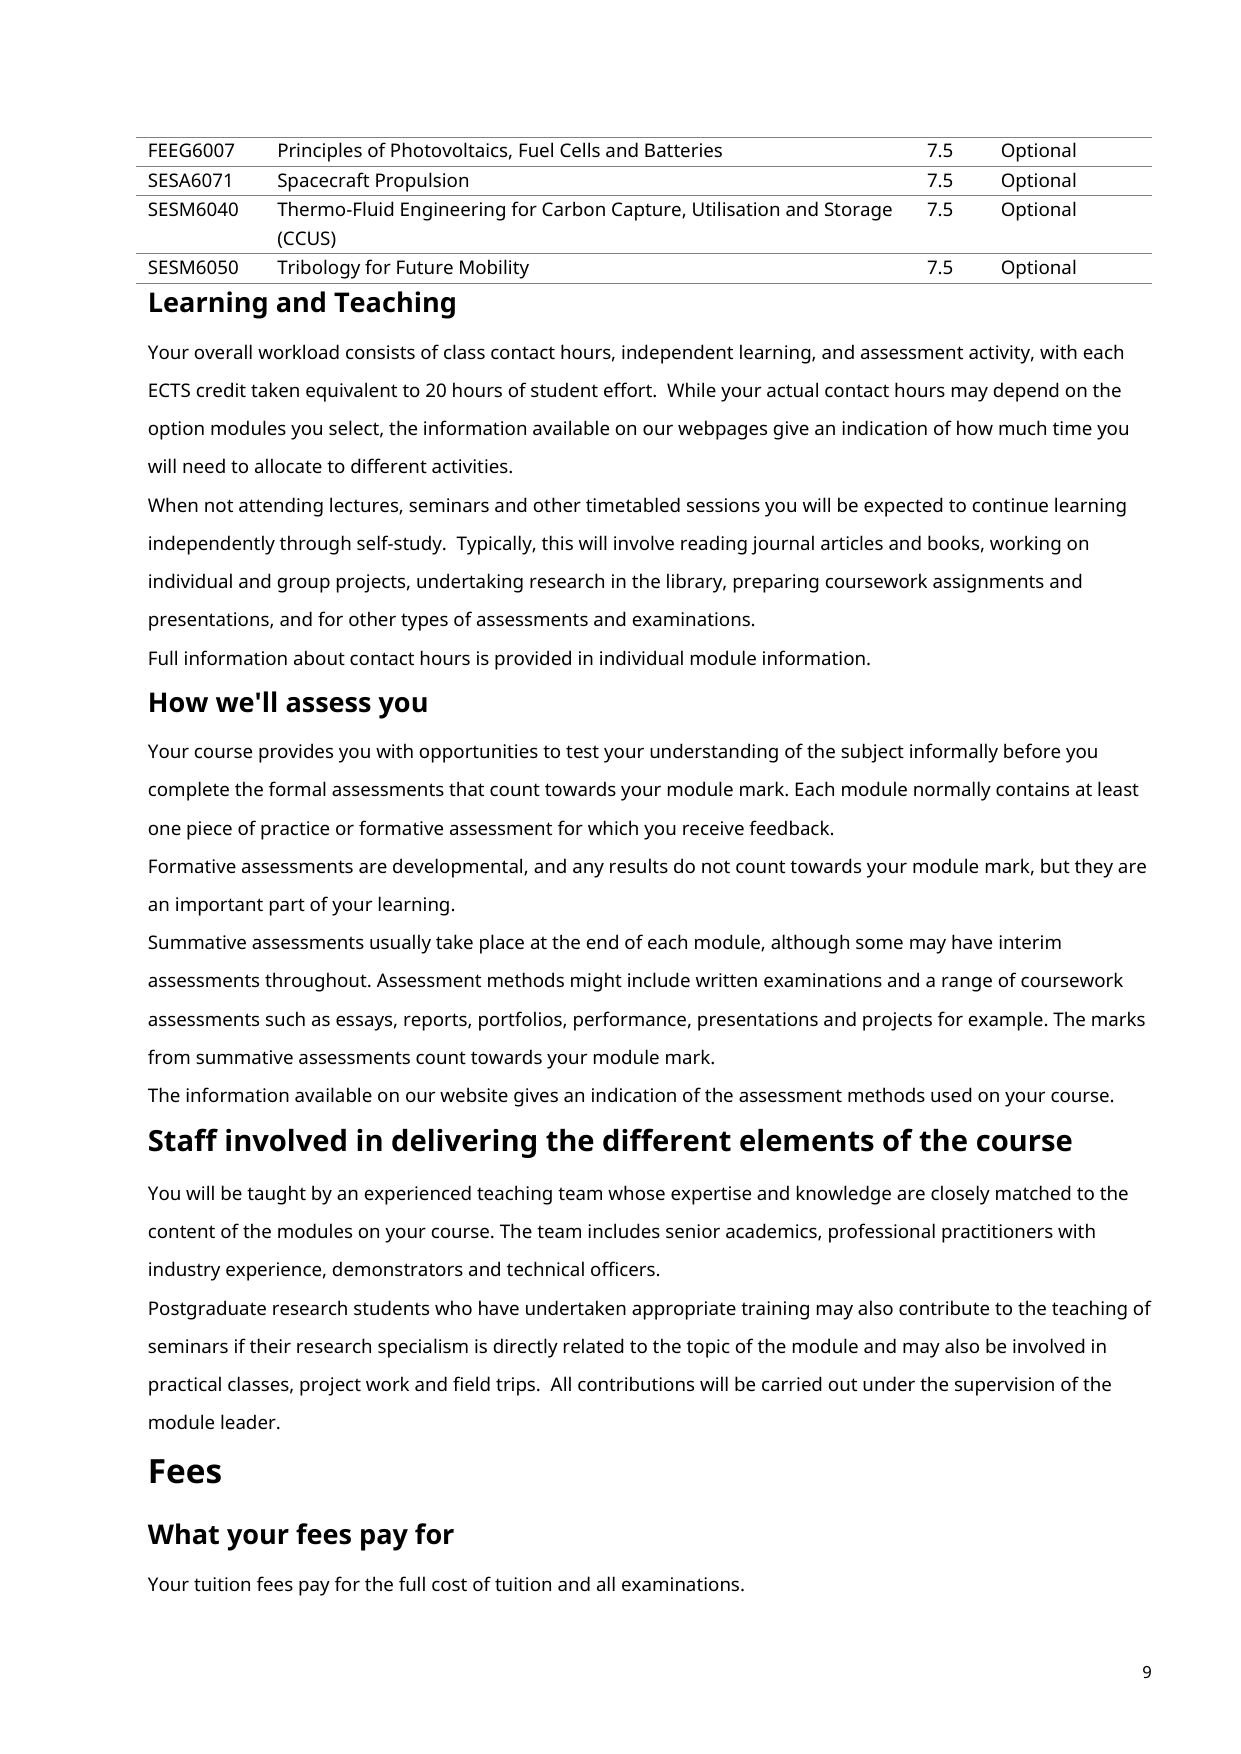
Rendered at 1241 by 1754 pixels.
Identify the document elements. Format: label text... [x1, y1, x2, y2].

text Formative assessments are developmental, and any results do not count towards your module mark, but they are an important part of your learning. [148, 853, 1152, 917]
text The information available on our website gives an indication of the assessment methods used on your course. [148, 1082, 1152, 1108]
table_cell Tribology for Future Mobility [266, 254, 916, 283]
text Your overall workload consists of class contact hours, independent learning, and assessment activity, with each ECTS credit taken equivalent to 20 hours of student effort. While your actual contact hours may depend on the option modules you select, the information available on our webpages give an indication of how much time you will need to allocate to different activities. [148, 339, 1152, 479]
text Summative assessments usually take place at the end of each module, although some may have interim assessments throughout. Assessment methods might include written examinations and a range of coursework assessments such as essays, reports, portfolios, performance, presentations and projects for example. The marks from summative assessments count towards your module mark. [148, 929, 1152, 1070]
table_cell FEEG6007 [136, 138, 266, 166]
table_cell 7.5 [916, 254, 989, 283]
text Your course provides you with opportunities to test your understanding of the subject informally before you complete the formal assessments that count towards your module mark. Each module normally contains at least one piece of practice or formative assessment for which you receive feedback. [148, 738, 1152, 840]
subtitle Fees [148, 1448, 1152, 1493]
subtitle Staff involved in delivering the different elements of the course [148, 1121, 1152, 1160]
text You will be taught by an experienced teaching team whose expertise and knowledge are closely matched to the content of the modules on your course. The team includes senior academics, professional practitioners with industry experience, demonstrators and technical officers. [148, 1180, 1152, 1282]
subtitle What your fees pay for [148, 1516, 1152, 1553]
text Full information about contact hours is provided in individual module information. [148, 645, 1152, 670]
table_cell Optional [989, 196, 1152, 253]
table_cell Principles of Photovoltaics, Fuel Cells and Batteries [266, 138, 916, 166]
table_cell Thermo-Fluid Engineering for Carbon Capture, Utilisation and Storage (CCUS) [266, 196, 916, 253]
table_cell SESM6050 [136, 254, 266, 283]
table_cell SESA6071 [136, 167, 266, 195]
table_cell Optional [989, 138, 1152, 166]
table_cell 7.5 [916, 167, 989, 195]
table_cell Optional [989, 254, 1152, 283]
text Your tuition fees pay for the full cost of tuition and all examinations. [148, 1571, 1152, 1597]
text When not attending lectures, seminars and other timetabled sessions you will be expected to continue learning independently through self-study. Typically, this will involve reading journal articles and books, working on individual and group projects, undertaking research in the library, preparing coursework assignments and presentations, and for other types of assessments and examinations. [148, 492, 1152, 632]
table_cell Optional [989, 167, 1152, 195]
table_cell Spacecraft Propulsion [266, 167, 916, 195]
table_cell 7.5 [916, 196, 989, 253]
subtitle Learning and Teaching [148, 284, 1152, 321]
text Postgraduate research students who have undertaken appropriate training may also contribute to the teaching of seminars if their research specialism is directly related to the topic of the module and may also be involved in practical classes, project work and field trips. All contributions will be carried out under the supervision of the module leader. [148, 1295, 1152, 1435]
table_cell 7.5 [916, 138, 989, 166]
subtitle How we'll assess you [148, 683, 1152, 720]
table_cell SESM6040 [136, 196, 266, 253]
